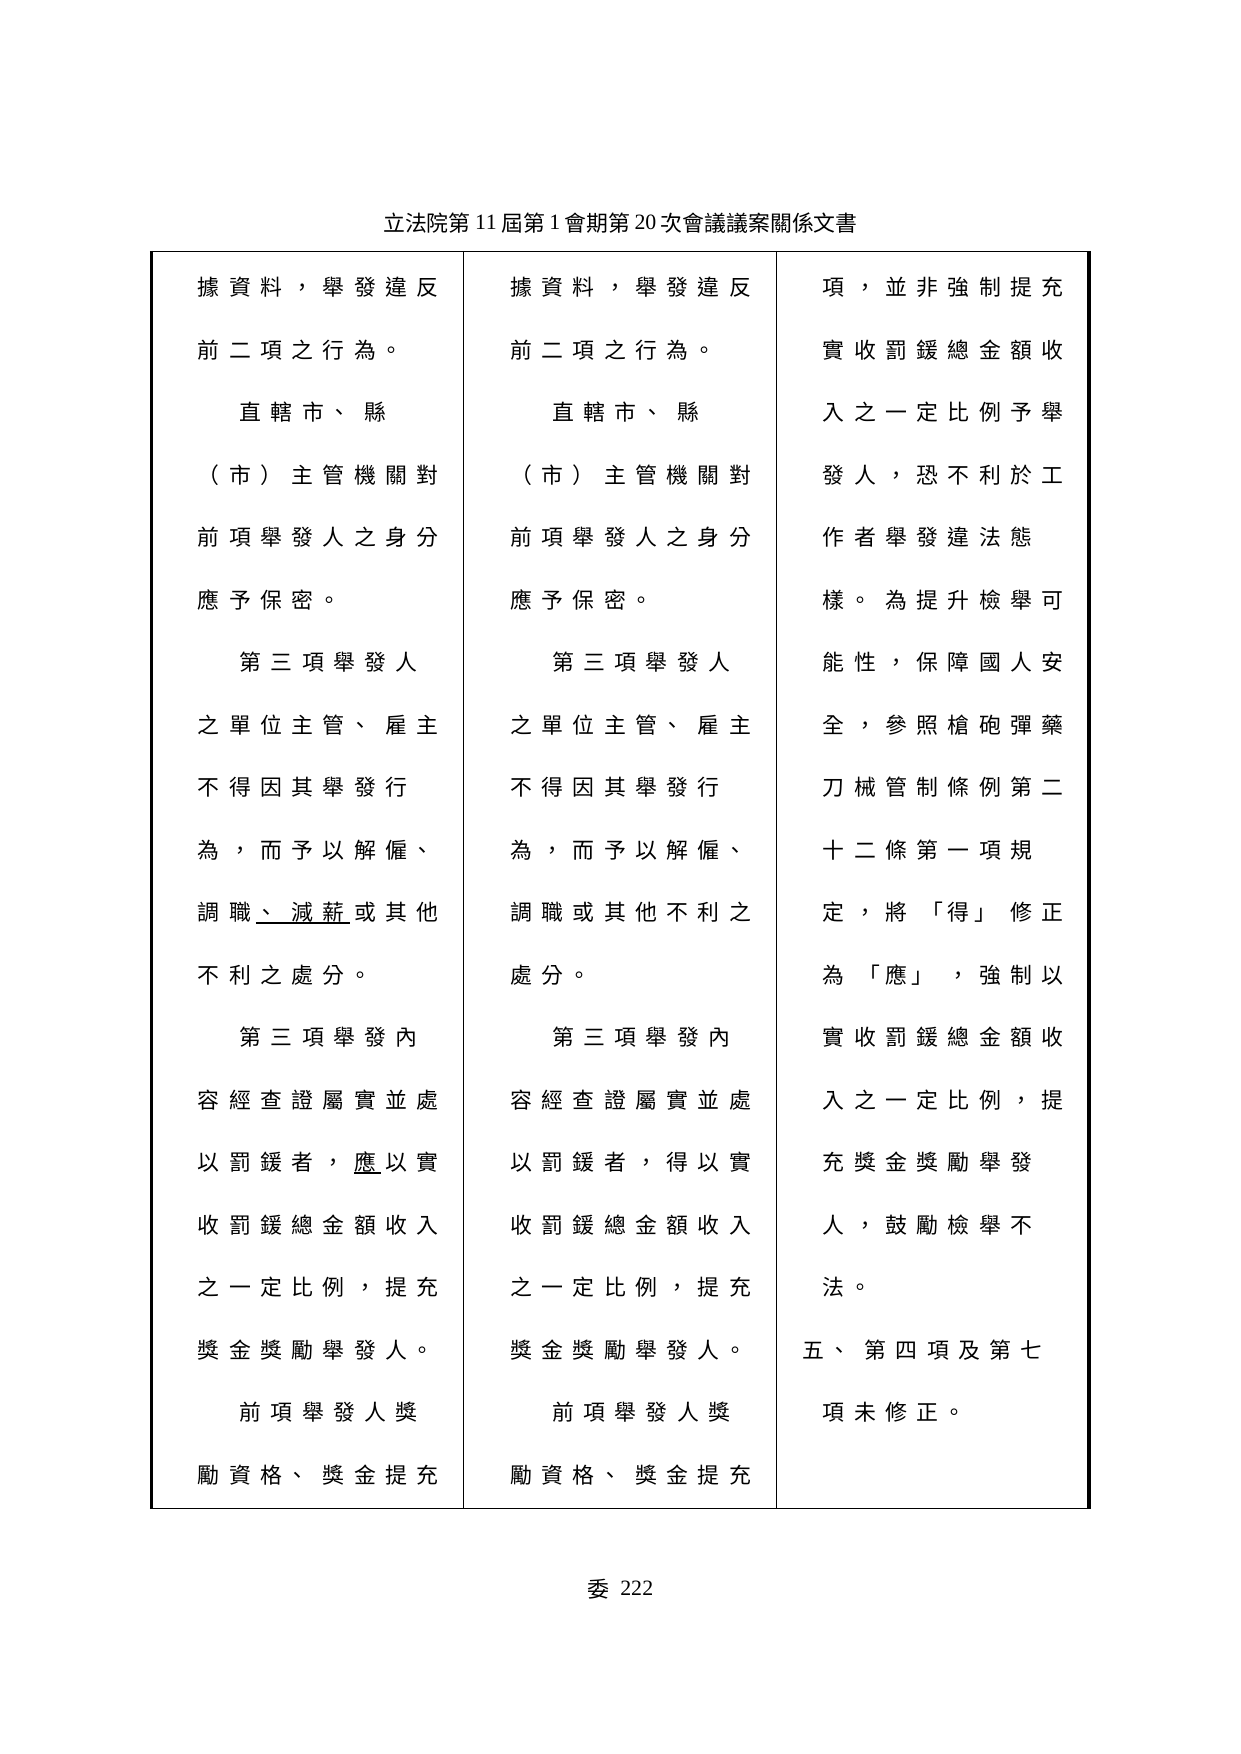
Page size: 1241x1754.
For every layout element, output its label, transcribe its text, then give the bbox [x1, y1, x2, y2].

table_cell 據資料，舉發違反前二項之行為。 直轄市、縣（市）主管機關對前項舉發人之身分應予保密。 第三項舉發人之單位主管、雇主不得因其舉發行為，而予以解僱、調職、減薪或其他不利之處分。 第三項舉發內容經查證屬實並處以罰鍰者，應以實收罰鍰總金額收入之一定比例，提充獎金獎勵舉發人。 前項舉發人獎勵資格、獎金提充 [153, 252, 463, 1508]
table_cell 項，並非強制提充實收罰鍰總金額收入之一定比例予舉發人，恐不利於工作者舉發違法態樣。為提升檢舉可能性，保障國人安全，參照槍砲彈藥刀械管制條例第二十二條第一項規定，將「得」修正為「應」，強制以實收罰鍰總金額收入之一定比例，提充獎金獎勵舉發人，鼓勵檢舉不法。 五、第四項及第七項未修正。 [777, 252, 1087, 1508]
table_cell 據資料，舉發違反前二項之行為。 直轄市、縣（市）主管機關對前項舉發人之身分應予保密。 第三項舉發人之單位主管、雇主不得因其舉發行為，而予以解僱、調職或其他不利之處分。 第三項舉發內容經查證屬實並處以罰鍰者，得以實收罰鍰總金額收入之一定比例，提充獎金獎勵舉發人。 前項舉發人獎勵資格、獎金提充 [464, 252, 776, 1508]
